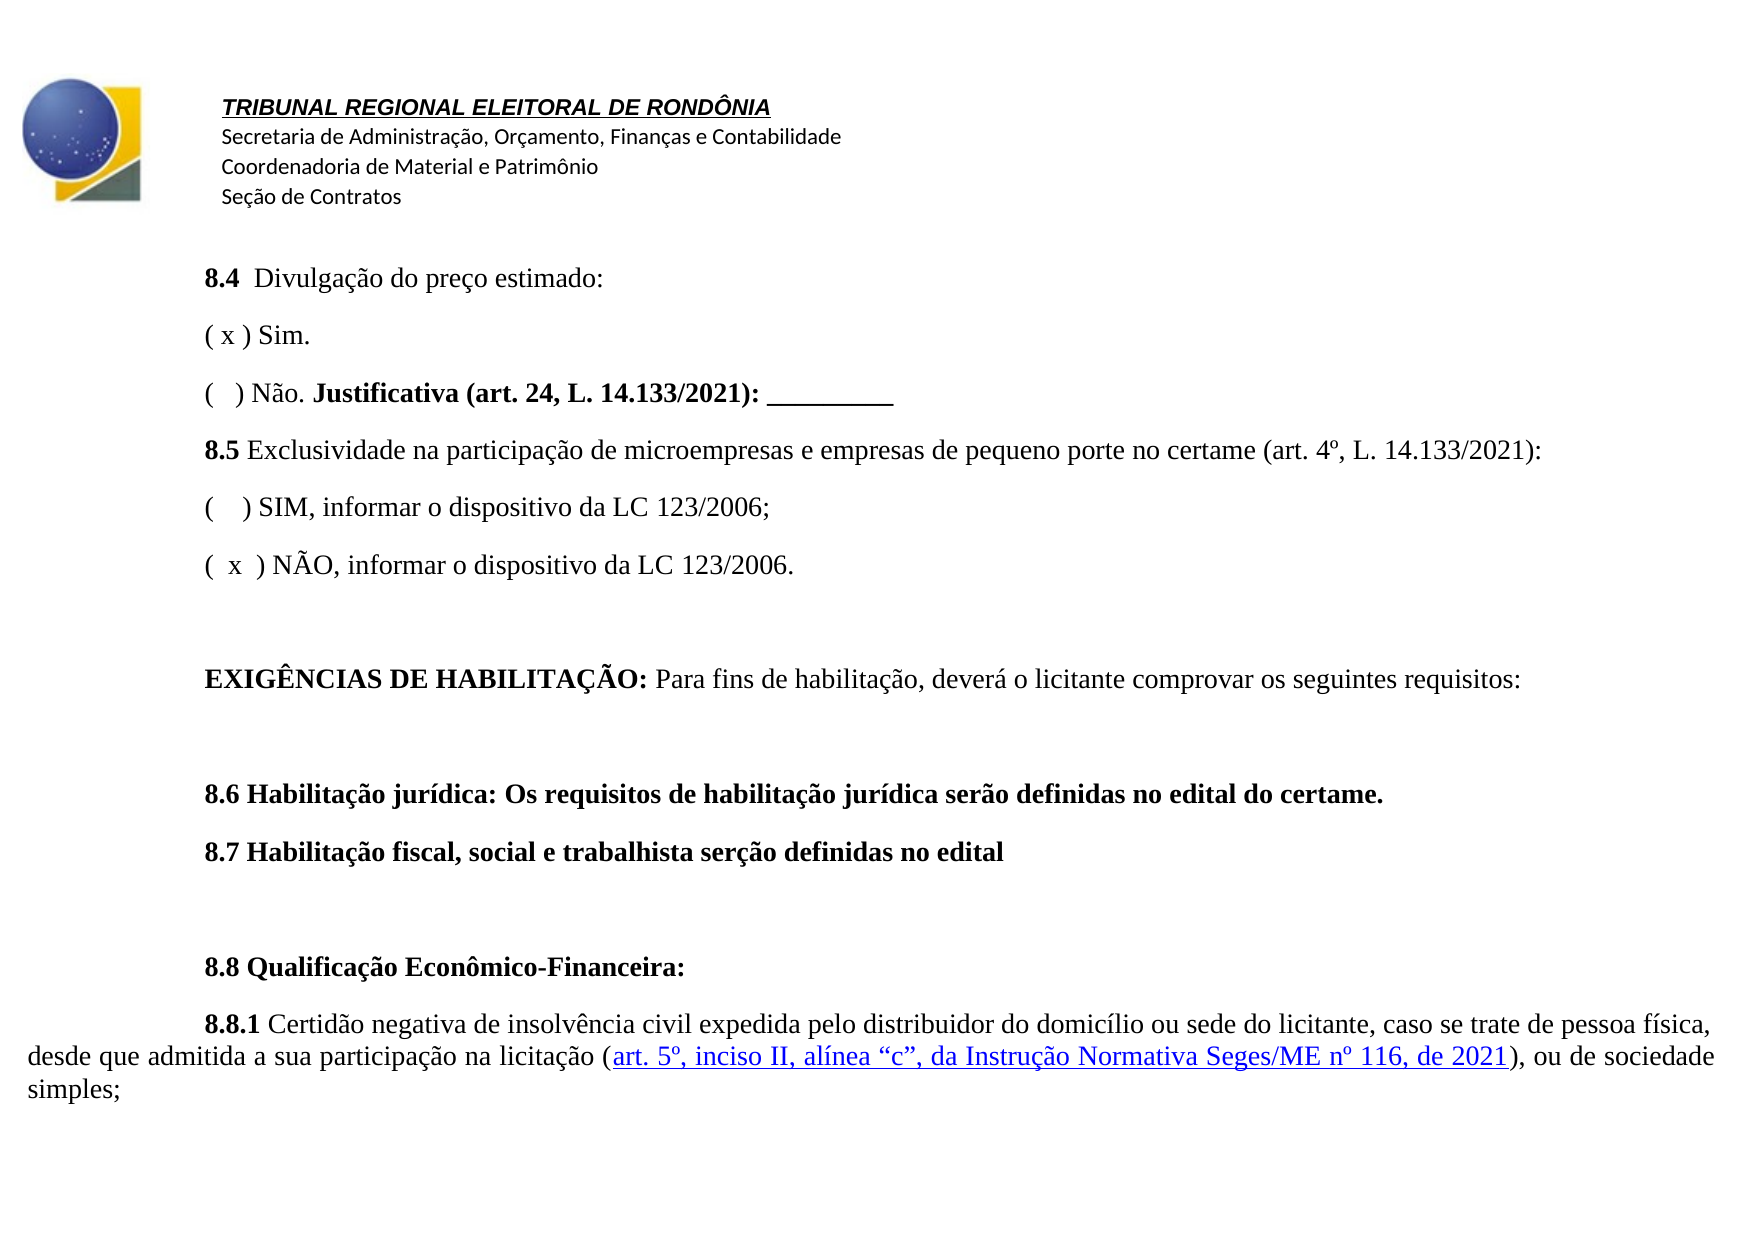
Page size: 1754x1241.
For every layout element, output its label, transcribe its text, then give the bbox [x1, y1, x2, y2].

text ( ) Não. Justificativa (art. 24, L. 14.133/2021): _________ [27, 376, 1715, 408]
text EXIGÊNCIAS DE HABILITAÇÃO: Para fins de habilitação, deverá o licitante comprovar os seguintes requisitos: [27, 663, 1715, 695]
text 8.8.1 Certidão negativa de insolvência civil expedida pelo distribuidor do domicílio ou sede do licitante, caso se trate de pessoa física, desde que admitida a sua participação na licitação (art. 5º, inciso II, alínea “c”, da Instrução Normativa Seges/ME nº 116, de 2021), ou de sociedade simples; [27, 1007, 1715, 1104]
text 8.4 Divulgação do preço estimado: [27, 261, 1715, 293]
text 8.6 Habilitação jurídica: Os requisitos de habilitação jurídica serão definidas no edital do certame. [27, 777, 1715, 810]
text ( x ) NÃO, informar o dispositivo da LC 123/2006. [27, 548, 1715, 580]
text 8.7 Habilitação fiscal, social e trabalhista serção definidas no edital [27, 835, 1715, 867]
text ( x ) Sim. [27, 318, 1715, 351]
text 8.8 Qualificação Econômico-Financeira: [27, 949, 1715, 982]
text ( ) SIM, informar o dispositivo da LC 123/2006; [27, 490, 1715, 523]
text 8.5 Exclusividade na participação de microempresas e empresas de pequeno porte no certame (art. 4º, L. 14.133/2021): [27, 433, 1715, 465]
